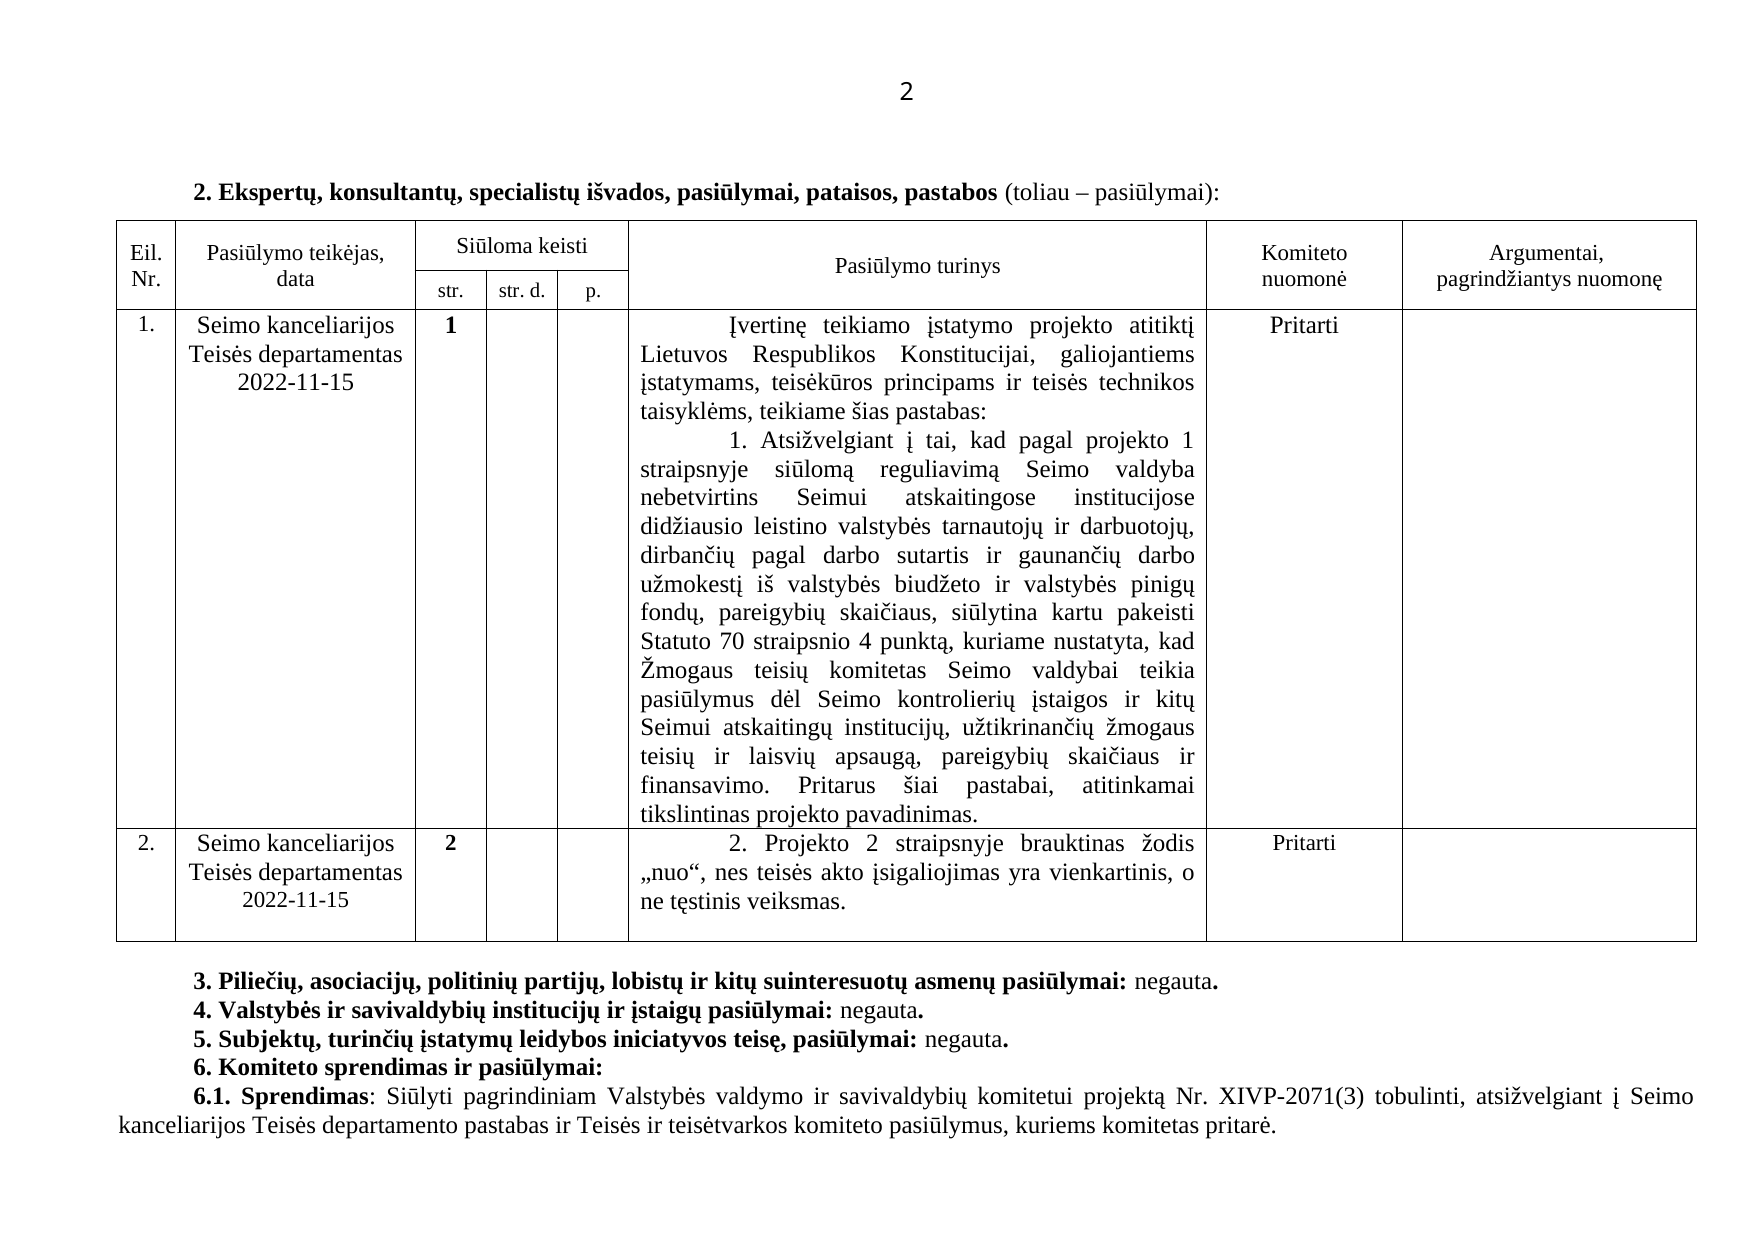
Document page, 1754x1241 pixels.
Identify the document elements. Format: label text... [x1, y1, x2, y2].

table_cell 2. Projekto 2 straipsnyje brauktinas žodis „nuo“, nes teisės akto įsigaliojimas yra vienkartinis, o ne tęstinis veiksmas. [629, 829, 1206, 941]
table_cell [487, 310, 557, 827]
table_cell Pritarti [1207, 310, 1402, 827]
table_cell [487, 829, 557, 941]
subtitle 3. Piliečių, asociacijų, politinių partijų, lobistų ir kitų suinteresuotų asmenų pasiūlymai: negauta. [118, 966, 1695, 995]
table_header Pasiūlymo teikėjas, data [176, 221, 415, 309]
table_cell p. [558, 271, 628, 309]
text 6.1. Sprendimas: Siūlyti pagrindiniam Valstybės valdymo ir savivaldybių komitetui projektą Nr. XIVP-2071(3) tobulinti, atsižvelgiant į Seimo kanceliarijos Teisės departamento pastabas ir Teisės ir teisėtvarkos komiteto pasiūlymus, kuriems komitetas pritarė. [118, 1081, 1695, 1139]
text 6. Komiteto sprendimas ir pasiūlymai: [118, 1052, 1695, 1081]
table_header Argumentai, pagrindžiantys nuomonę [1403, 221, 1696, 309]
table_cell Pritarti [1207, 829, 1402, 941]
table_cell 2. [117, 829, 175, 941]
table_cell [1403, 310, 1696, 827]
table_cell 1. [117, 310, 175, 827]
table_header Komiteto nuomonė [1207, 221, 1402, 309]
table_cell Seimo kanceliarijos Teisės departamentas 2022-11-15 [176, 829, 415, 941]
table_cell str. [416, 271, 486, 309]
table_header Eil. Nr. [117, 221, 175, 309]
table_cell [1403, 829, 1696, 941]
table_cell Seimo kanceliarijos Teisės departamentas 2022-11-15 [176, 310, 415, 827]
subtitle 4. Valstybės ir savivaldybių institucijų ir įstaigų pasiūlymai: negauta. [118, 995, 1695, 1024]
table_cell 1 [416, 310, 486, 827]
subtitle 5. Subjektų, turinčių įstatymų leidybos iniciatyvos teisę, pasiūlymai: negauta. [118, 1024, 1695, 1052]
table_cell [558, 310, 628, 827]
table_cell Įvertinę teikiamo įstatymo projekto atitiktį Lietuvos Respublikos Konstitucijai, galiojantiems įstatymams, teisėkūros principams ir teisės technikos taisyklėms, teikiame šias pastabas: 1. Atsižvelgiant į tai, kad pagal projekto 1 straipsnyje siūlomą reguliavimą Seimo valdyba nebetvirtins Seimui atskaitingose institucijose didžiausio leistino valstybės tarnautojų ir darbuotojų, dirbančių pagal darbo sutartis ir gaunančių darbo užmokestį iš valstybės biudžeto ir valstybės pinigų fondų, pareigybių skaičiaus, siūlytina kartu pakeisti Statuto 70 straipsnio 4 punktą, kuriame nustatyta, kad Žmogaus teisių komitetas Seimo valdybai teikia pasiūlymus dėl Seimo kontrolierių įstaigos ir kitų Seimui atskaitingų institucijų, užtikrinančių žmogaus teisių ir laisvių apsaugą, pareigybių skaičiaus ir finansavimo. Pritarus šiai pastabai, atitinkamai tikslintinas projekto pavadinimas. [629, 310, 1206, 827]
table_cell str. d. [487, 271, 557, 309]
subtitle 2. Ekspertų, konsultantų, specialistų išvados, pasiūlymai, pataisos, pastabos (toliau – pasiūlymai): [118, 177, 1695, 206]
table_header Pasiūlymo turinys [629, 221, 1206, 309]
table_header Siūloma keisti [416, 221, 628, 269]
table_cell [558, 829, 628, 941]
table_cell 2 [416, 829, 486, 941]
